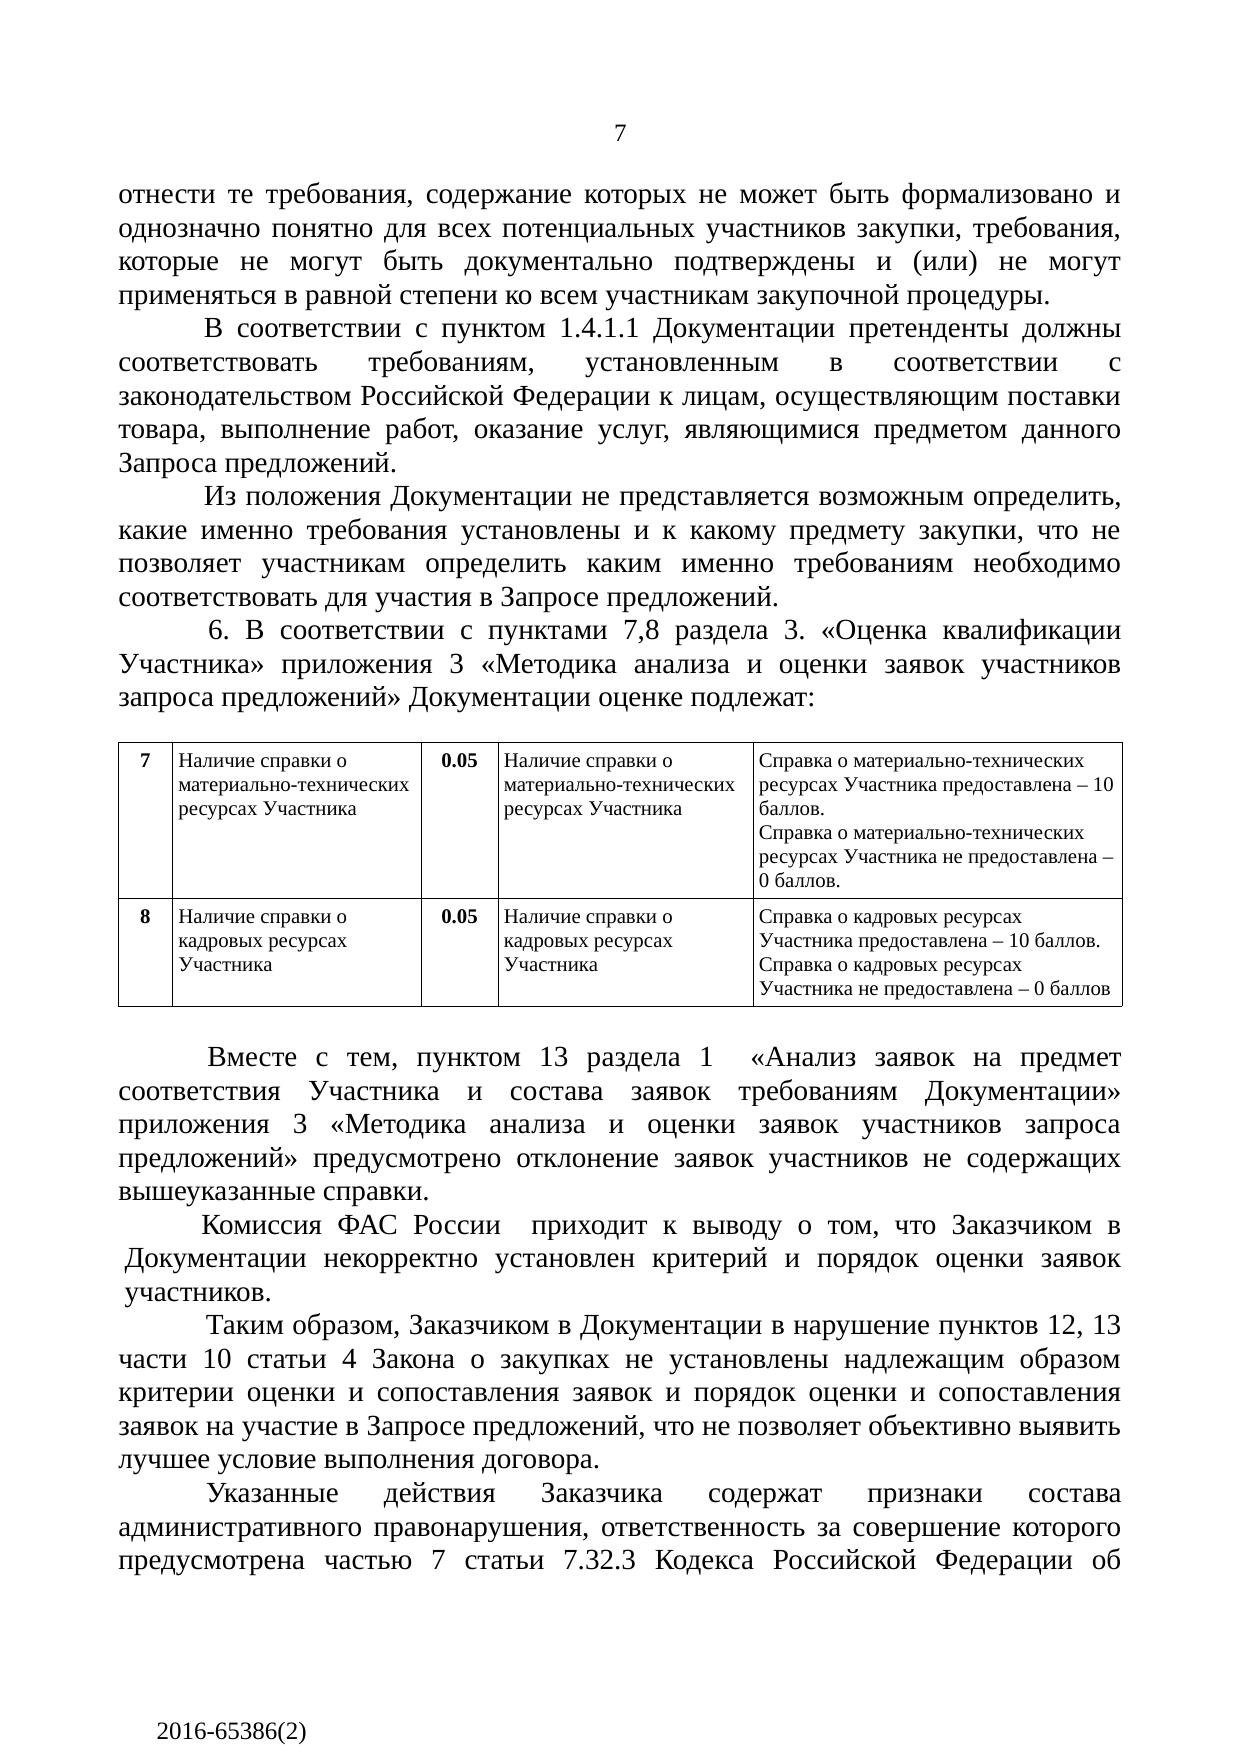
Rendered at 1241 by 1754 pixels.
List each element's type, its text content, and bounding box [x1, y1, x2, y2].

text Комиссия ФАС России приходит к выводу о том, что Заказчиком в Документации некорректно установлен критерий и порядок оценки заявок участников. [124, 1207, 1122, 1307]
table_header 0.05 [422, 743, 498, 898]
text Вместе с тем, пунктом 13 раздела 1 «Анализ заявок на предмет соответствия Участника и состава заявок требованиям Документации» приложения 3 «Методика анализа и оценки заявок участников запроса предложений» предусмотрено отклонение заявок участников не содержащих вышеуказанные справки. [118, 1039, 1122, 1207]
table_header Наличие справки о материально-технических ресурсах Участника [173, 743, 421, 898]
text Таким образом, Заказчиком в Документации в нарушение пунктов 12, 13 части 10 статьи 4 Закона о закупках не установлены надлежащим образом критерии оценки и сопоставления заявок и порядок оценки и сопоставления заявок на участие в Запросе предложений, что не позволяет объективно выявить лучшее условие выполнения договора. [118, 1307, 1122, 1475]
table_cell 8 [119, 899, 172, 1006]
text Указанные действия Заказчика содержат признаки состава административного правонарушения, ответственность за совершение которого предусмотрена частью 7 статьи 7.32.3 Кодекса Российской Федерации об [118, 1475, 1122, 1576]
table_header Справка о материально-технических ресурсах Участника предоставлена – 10 баллов. Справка о материально-технических ресурсах Участника не предоставлена – 0 баллов. [754, 743, 1122, 898]
table_header Наличие справки о материально-технических ресурсах Участника [499, 743, 753, 898]
table_cell 0.05 [422, 899, 498, 1006]
text Из положения Документации не представляется возможным определить, какие именно требования установлены и к какому предмету закупки, что не позволяет участникам определить каким именно требованиям необходимо соответствовать для участия в Запросе предложений. [118, 478, 1122, 612]
text отнести те требования, содержание которых не может быть формализовано и однозначно понятно для всех потенциальных участников закупки, требования, которые не могут быть документально подтверждены и (или) не могут применяться в равной степени ко всем участникам закупочной процедуры. [118, 176, 1122, 311]
table_header 7 [119, 743, 172, 898]
table_cell Справка о кадровых ресурсах Участника предоставлена – 10 баллов. Справка о кадровых ресурсах Участника не предоставлена – 0 баллов [754, 899, 1122, 1006]
table_cell Наличие справки о кадровых ресурсах Участника [173, 899, 421, 1006]
table_cell Наличие справки о кадровых ресурсах Участника [499, 899, 753, 1006]
text 6. В соответствии с пунктами 7,8 раздела 3. «Оценка квалификации Участника» приложения 3 «Методика анализа и оценки заявок участников запроса предложений» Документации оценке подлежат: [118, 612, 1122, 713]
text В соответствии с пунктом 1.4.1.1 Документации претенденты должны соответствовать требованиям, установленным в соответствии с законодательством Российской Федерации к лицам, осуществляющим поставки товара, выполнение работ, оказание услуг, являющимися предметом данного Запроса предложений. [118, 311, 1122, 478]
